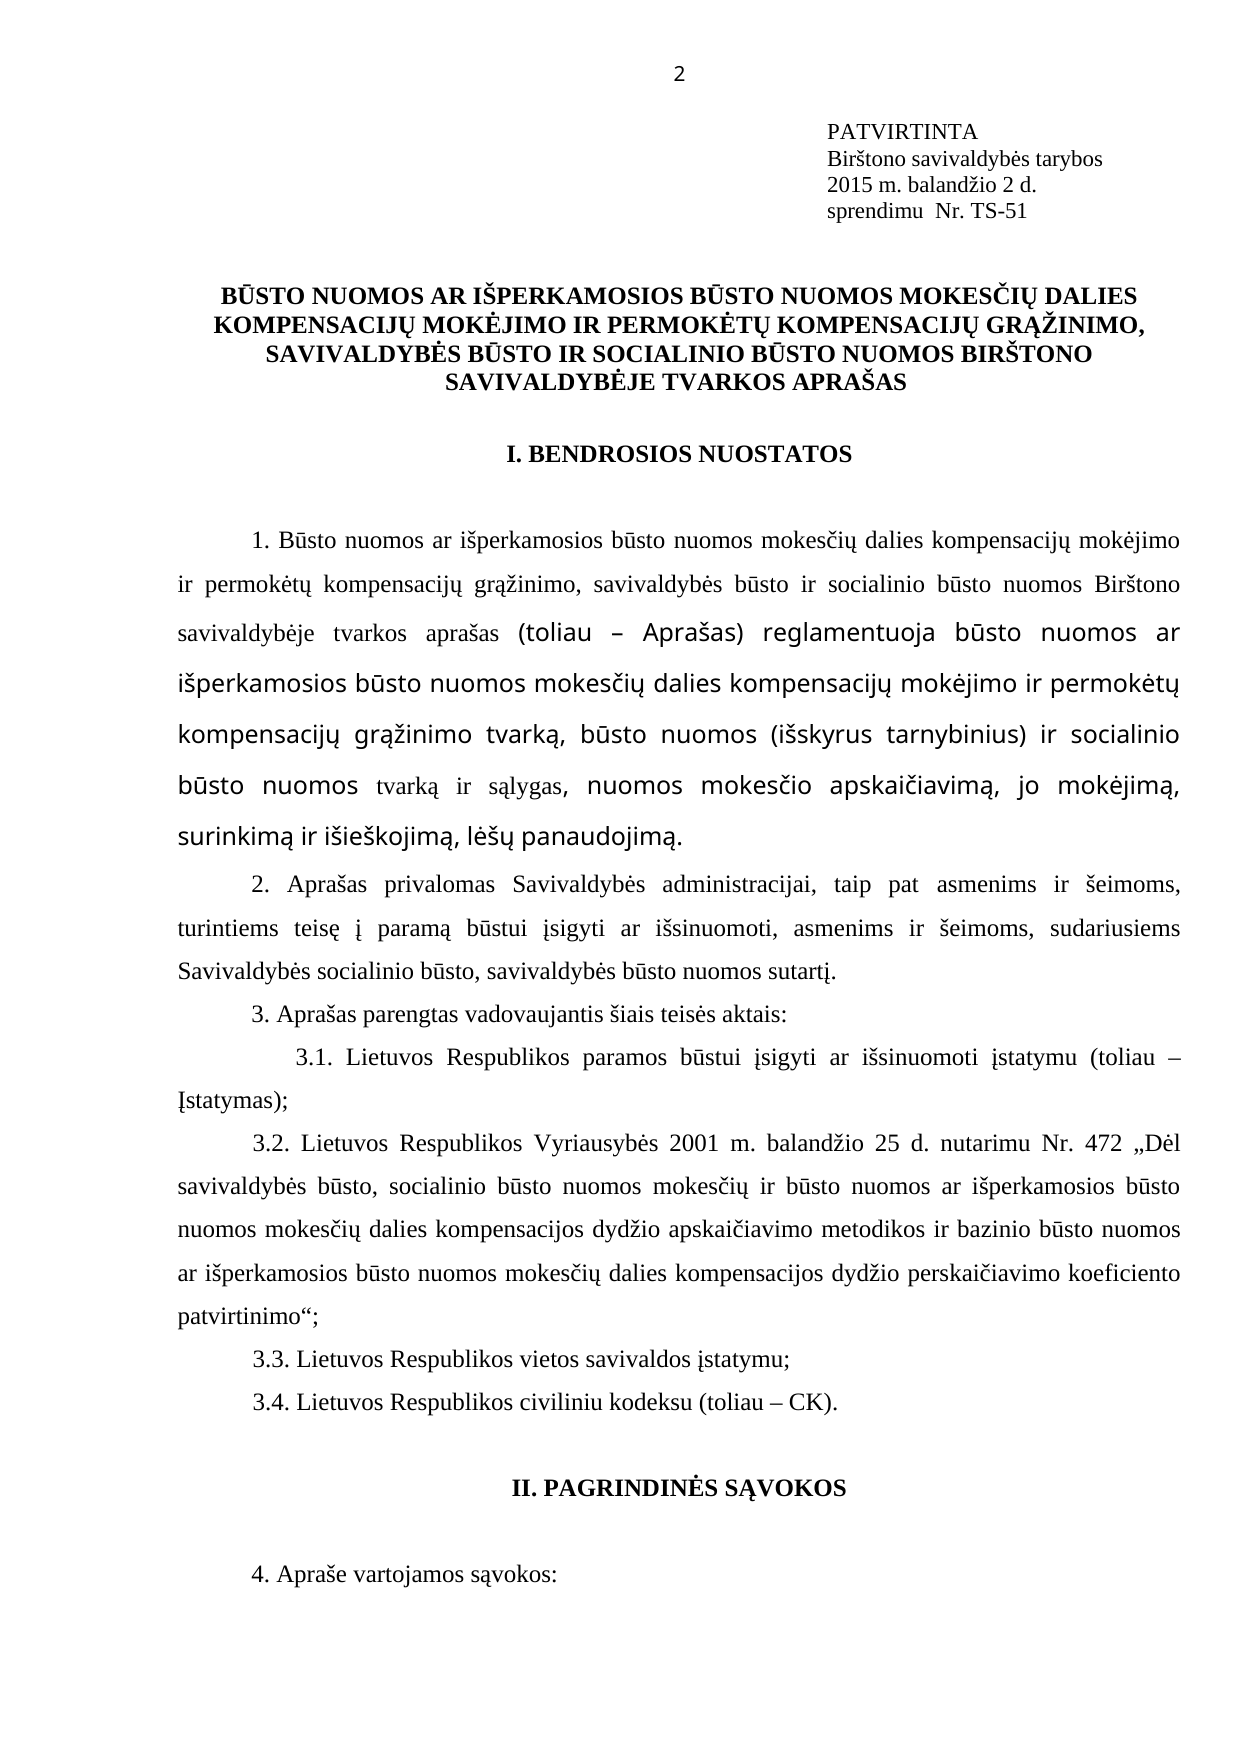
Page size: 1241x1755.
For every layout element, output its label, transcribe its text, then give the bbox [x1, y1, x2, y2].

text 3.2. Lietuvos Respublikos Vyriausybės 2001 m. balandžio 25 d. nutarimu Nr. 472 „Dėl savivaldybės būsto, socialinio būsto nuomos mokesčių ir būsto nuomos ar išperkamosios būsto nuomos mokesčių dalies kompensacijos dydžio apskaičiavimo metodikos ir bazinio būsto nuomos ar išperkamosios būsto nuomos mokesčių dalies kompensacijos dydžio perskaičiavimo koeficiento patvirtinimo“; [177, 1128, 1181, 1329]
text PATVIRTINTA [827, 118, 1181, 144]
text 3.3. Lietuvos Respublikos vietos savivaldos įstatymu; [177, 1344, 1181, 1373]
text BŪSTO NUOMOS AR IŠPERKAMOSIOS BŪSTO NUOMOS MOKESČIŲ DALIES KOMPENSACIJŲ MOKĖJIMO IR PERMOKĖTŲ KOMPENSACIJŲ GRĄŽINIMO, SAVIVALDYBĖS BŪSTO IR SOCIALINIO BŪSTO NUOMOS BIRŠTONO SAVIVALDYBĖJE TVARKOS APRAŠAS [177, 281, 1181, 396]
text Birštono savivaldybės tarybos [827, 144, 1181, 171]
text 4. Apraše vartojamos sąvokos: [177, 1559, 1181, 1588]
text sprendimu Nr. TS-51 [827, 197, 1181, 224]
text 2015 m. balandžio 2 d. [827, 171, 1181, 197]
text 3.4. Lietuvos Respublikos civiliniu kodeksu (toliau – CK). [177, 1387, 1181, 1416]
text 2. Aprašas privalomas Savivaldybės administracijai, taip pat asmenims ir šeimoms, turintiems teisę į paramą būstui įsigyti ar išsinuomoti, asmenims ir šeimoms, sudariusiems Savivaldybės socialinio būsto, savivaldybės būsto nuomos sutartį. [177, 869, 1181, 984]
text 1. Būsto nuomos ar išperkamosios būsto nuomos mokesčių dalies kompensacijų mokėjimo ir permokėtų kompensacijų grąžinimo, savivaldybės būsto ir socialinio būsto nuomos Birštono savivaldybėje tvarkos aprašas (toliau – Aprašas) reglamentuoja būsto nuomos ar išperkamosios būsto nuomos mokesčių dalies kompensacijų mokėjimo ir permokėtų kompensacijų grąžinimo tvarką, būsto nuomos (išskyrus tarnybinius) ir socialinio būsto nuomos tvarką ir sąlygas, nuomos mokesčio apskaičiavimą, jo mokėjimą, surinkimą ir išieškojimą, lėšų panaudojimą. [177, 526, 1181, 853]
text I. BENDROSIOS NUOSTATOS [177, 439, 1181, 468]
text 3.1. Lietuvos Respublikos paramos būstui įsigyti ar išsinuomoti įstatymu (toliau – Įstatymas); [177, 1042, 1181, 1114]
text 3. Aprašas parengtas vadovaujantis šiais teisės aktais: [177, 999, 1181, 1028]
text II. PAGRINDINĖS SĄVOKOS [177, 1473, 1181, 1502]
